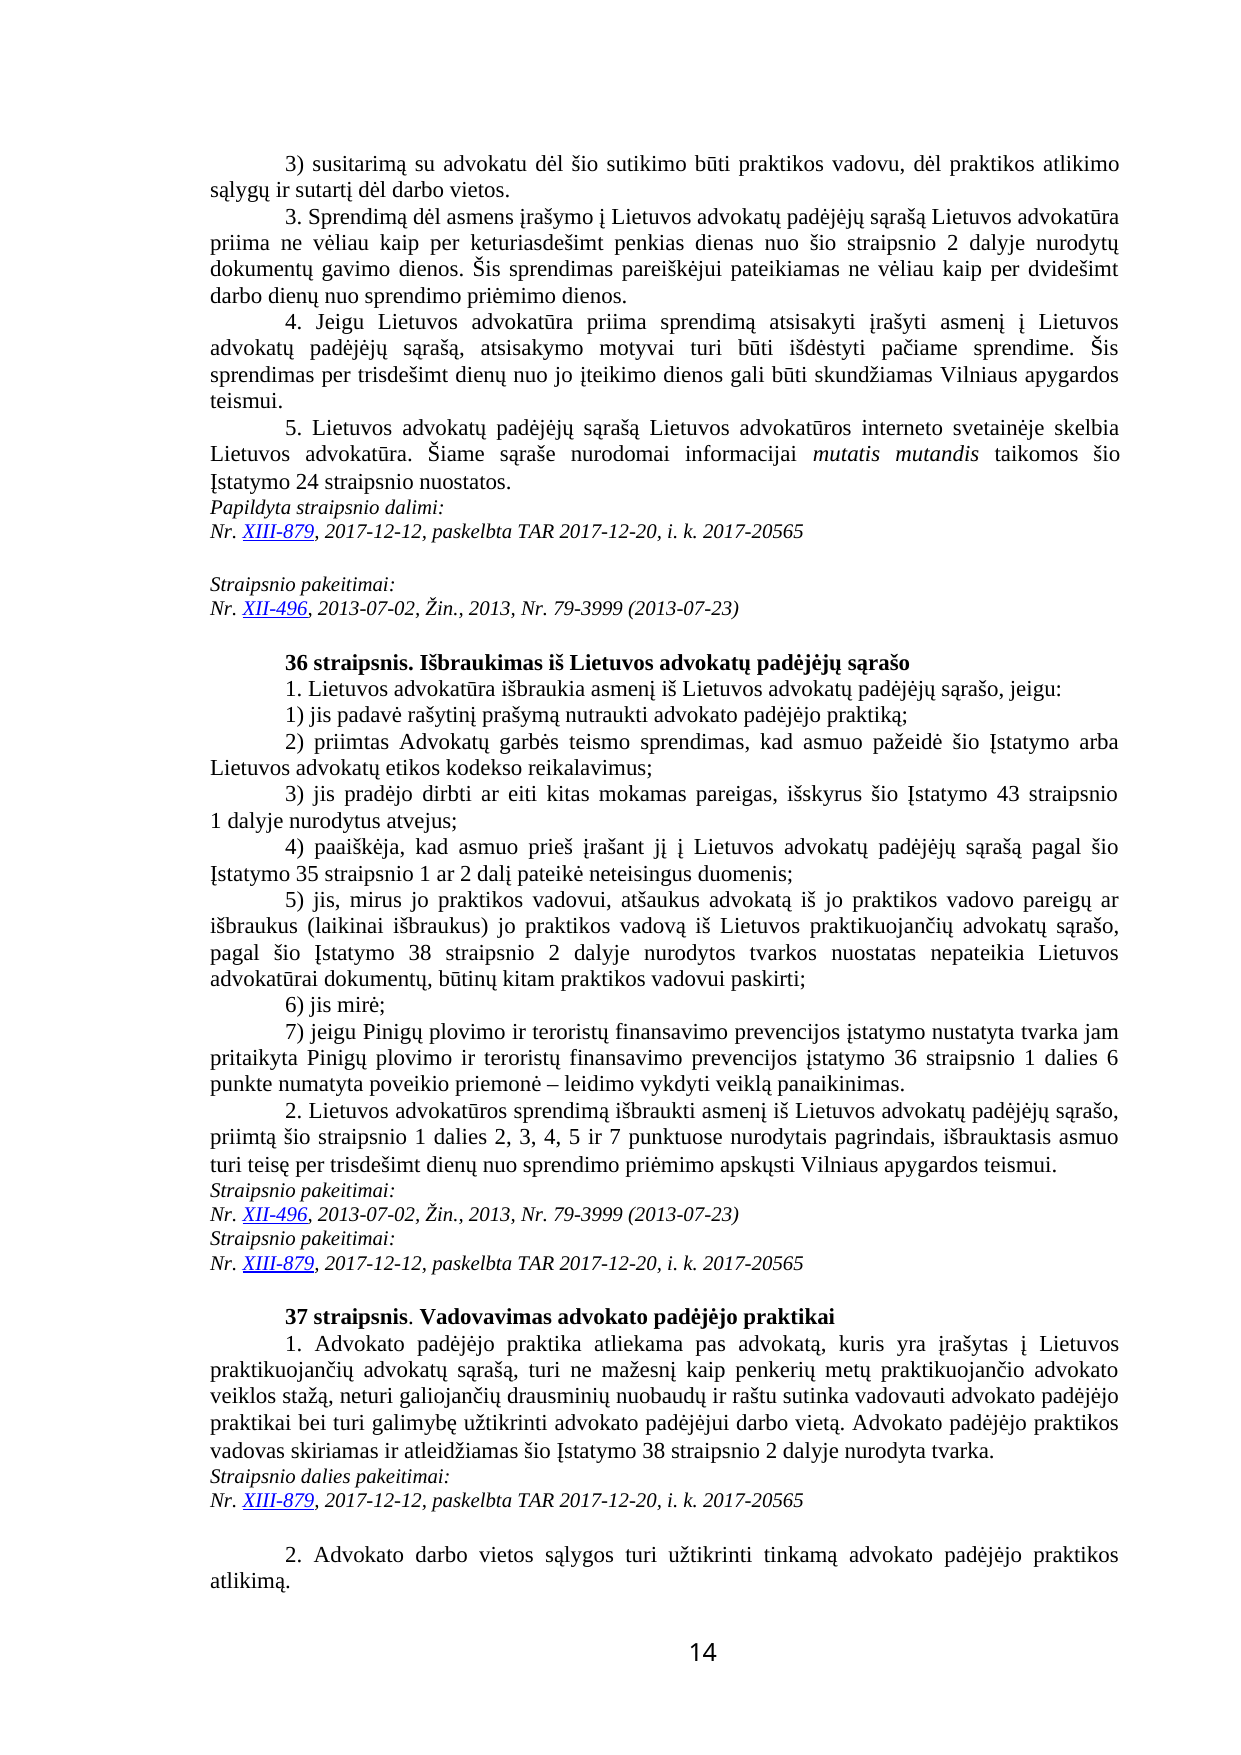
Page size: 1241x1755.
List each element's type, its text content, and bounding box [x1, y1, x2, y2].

text Nr. XIII-879, 2017-12-12, paskelbta TAR 2017-12-20, i. k. 2017-20565 [210, 1250, 1120, 1274]
text 3) susitarimą su advokatu dėl šio sutikimo būti praktikos vadovu, dėl praktikos atlikimo sąlygų ir sutartį dėl darbo vietos. [210, 150, 1120, 203]
text 1. Lietuvos advokatūra išbraukia asmenį iš Lietuvos advokatų padėjėjų sąrašo, jeigu: [210, 675, 1120, 701]
text 2) priimtas Advokatų garbės teismo sprendimas, kad asmuo pažeidė šio Įstatymo arba Lietuvos advokatų etikos kodekso reikalavimus; [210, 728, 1120, 781]
text Straipsnio dalies pakeitimai: [210, 1464, 1120, 1488]
text 1. Advokato padėjėjo praktika atliekama pas advokatą, kuris yra įrašytas į Lietuvos praktikuojančių advokatų sąrašą, turi ne mažesnį kaip penkerių metų praktikuojančio advokato veiklos stažą, neturi galiojančių drausminių nuobaudų ir raštu sutinka vadovauti advokato padėjėjo praktikai bei turi galimybę užtikrinti advokato padėjėjui darbo vietą. Advokato padėjėjo praktikos vadovas skiriamas ir atleidžiamas šio Įstatymo 38 straipsnio 2 dalyje nurodyta tvarka. [210, 1329, 1120, 1464]
text 3. Sprendimą dėl asmens įrašymo į Lietuvos advokatų padėjėjų sąrašą Lietuvos advokatūra priima ne vėliau kaip per keturiasdešimt penkias dienas nuo šio straipsnio 2 dalyje nurodytų dokumentų gavimo dienos. Šis sprendimas pareiškėjui pateikiamas ne vėliau kaip per dvidešimt darbo dienų nuo sprendimo priėmimo dienos. [210, 203, 1120, 308]
text Nr. XII-496, 2013-07-02, Žin., 2013, Nr. 79-3999 (2013-07-23) [210, 596, 1120, 620]
text 6) jis mirė; [210, 991, 1120, 1018]
text 5) jis, mirus jo praktikos vadovui, atšaukus advokatą iš jo praktikos vadovo pareigų ar išbraukus (laikinai išbraukus) jo praktikos vadovą iš Lietuvos praktikuojančių advokatų sąrašo, pagal šio Įstatymo 38 straipsnio 2 dalyje nurodytos tvarkos nuostatas nepateikia Lietuvos advokatūrai dokumentų, būtinų kitam praktikos vadovui paskirti; [210, 886, 1120, 991]
text 4) paaiškėja, kad asmuo prieš įrašant jį į Lietuvos advokatų padėjėjų sąrašą pagal šio Įstatymo 35 straipsnio 1 ar 2 dalį pateikė neteisingus duomenis; [210, 833, 1120, 886]
text 37 straipsnis. Vadovavimas advokato padėjėjo praktikai [210, 1303, 1120, 1329]
text 7) jeigu Pinigų plovimo ir teroristų finansavimo prevencijos įstatymo nustatyta tvarka jam pritaikyta Pinigų plovimo ir teroristų finansavimo prevencijos įstatymo 36 straipsnio 1 dalies 6 punkte numatyta poveikio priemonė – leidimo vykdyti veiklą panaikinimas. [210, 1018, 1120, 1097]
text Papildyta straipsnio dalimi: [210, 495, 1120, 519]
text 36 straipsnis. Išbraukimas iš Lietuvos advokatų padėjėjų sąrašo [210, 649, 1120, 675]
text 2. Lietuvos advokatūros sprendimą išbraukti asmenį iš Lietuvos advokatų padėjėjų sąrašo, priimtą šio straipsnio 1 dalies 2, 3, 4, 5 ir 7 punktuose nurodytais pagrindais, išbrauktasis asmuo turi teisę per trisdešimt dienų nuo sprendimo priėmimo apskųsti Vilniaus apygardos teismui. [210, 1097, 1120, 1178]
text 1) jis padavė rašytinį prašymą nutraukti advokato padėjėjo praktiką; [210, 701, 1120, 728]
text 3) jis pradėjo dirbti ar eiti kitas mokamas pareigas, išskyrus šio Įstatymo 43 straipsnio 1 dalyje nurodytus atvejus; [210, 781, 1120, 833]
text Nr. XIII-879, 2017-12-12, paskelbta TAR 2017-12-20, i. k. 2017-20565 [210, 519, 1120, 543]
text Straipsnio pakeitimai: [210, 572, 1120, 596]
text 5. Lietuvos advokatų padėjėjų sąrašą Lietuvos advokatūros interneto svetainėje skelbia Lietuvos advokatūra. Šiame sąraše nurodomai informacijai mutatis mutandis taikomos šio Įstatymo 24 straipsnio nuostatos. [210, 413, 1120, 495]
text Straipsnio pakeitimai: [210, 1226, 1120, 1250]
text Nr. XIII-879, 2017-12-12, paskelbta TAR 2017-12-20, i. k. 2017-20565 [210, 1488, 1120, 1512]
text Straipsnio pakeitimai: [210, 1178, 1120, 1202]
text Nr. XII-496, 2013-07-02, Žin., 2013, Nr. 79-3999 (2013-07-23) [210, 1202, 1120, 1226]
text 4. Jeigu Lietuvos advokatūra priima sprendimą atsisakyti įrašyti asmenį į Lietuvos advokatų padėjėjų sąrašą, atsisakymo motyvai turi būti išdėstyti pačiame sprendime. Šis sprendimas per trisdešimt dienų nuo jo įteikimo dienos gali būti skundžiamas Vilniaus apygardos teismui. [210, 308, 1120, 413]
text 2. Advokato darbo vietos sąlygos turi užtikrinti tinkamą advokato padėjėjo praktikos atlikimą. [210, 1541, 1120, 1593]
